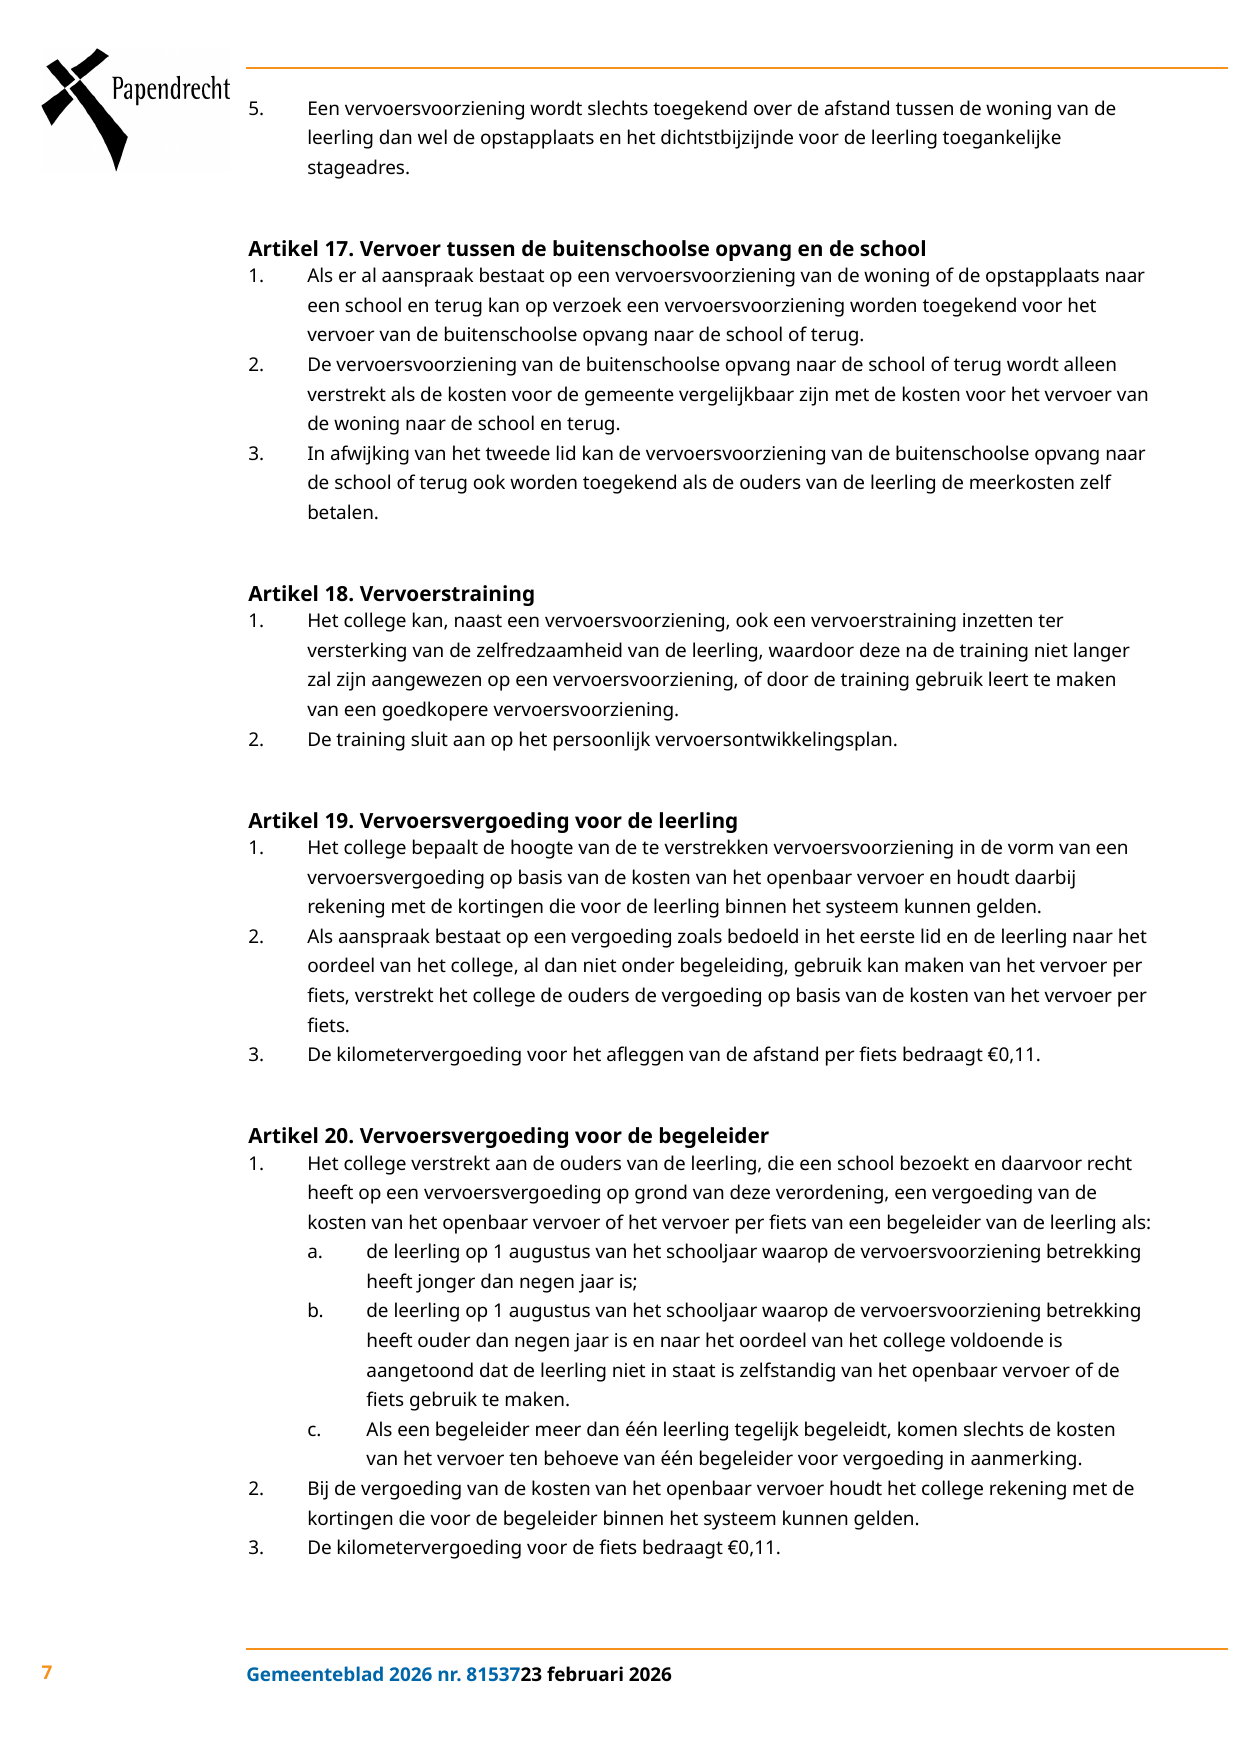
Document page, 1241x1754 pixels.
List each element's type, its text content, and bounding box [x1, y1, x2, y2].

list De kilometervergoeding voor de fiets bedraagt €0,11. [248, 1534, 1152, 1560]
list Als er al aanspraak bestaat op een vervoersvoorziening van de woning of de opstapplaats naar een school en terug kan op verzoek een vervoersvoorziening worden toegekend voor het vervoer van de buitenschoolse opvang naar de school of terug. [248, 262, 1152, 347]
list De kilometervergoeding voor het afleggen van de afstand per fiets bedraagt €0,11. [248, 1041, 1152, 1067]
list de leerling op 1 augustus van het schooljaar waarop de vervoersvoorziening betrekking heeft jonger dan negen jaar is; [307, 1238, 1152, 1294]
list Het college bepaalt de hoogte van de te verstrekken vervoersvoorziening in de vorm van een vervoersvergoeding op basis van de kosten van het openbaar vervoer en houdt daarbij rekening met de kortingen die voor de leerling binnen het systeem kunnen gelden. [248, 834, 1152, 919]
text Artikel 19. Vervoersvergoeding voor de leerling [248, 806, 1152, 834]
list In afwijking van het tweede lid kan de vervoersvoorziening van de buitenschoolse opvang naar de school of terug ook worden toegekend als de ouders van de leerling de meerkosten zelf betalen. [248, 440, 1152, 525]
list Als aanspraak bestaat op een vergoeding zoals bedoeld in het eerste lid en de leerling naar het oordeel van het college, al dan niet onder begeleiding, gebruik kan maken van het vervoer per fiets, verstrekt het college de ouders de vergoeding op basis van de kosten van het vervoer per fiets. [248, 923, 1152, 1037]
text Artikel 18. Vervoerstraining [248, 579, 1152, 607]
picture [41, 47, 231, 172]
list Bij de vergoeding van de kosten van het openbaar vervoer houdt het college rekening met de kortingen die voor de begeleider binnen het systeem kunnen gelden. [248, 1475, 1152, 1531]
list Het college kan, naast een vervoersvoorziening, ook een vervoerstraining inzetten ter versterking van de zelfredzaamheid van de leerling, waardoor deze na de training niet langer zal zijn aangewezen op een vervoersvoorziening, of door de training gebruik leert te maken van een goedkopere vervoersvoorziening. [248, 607, 1152, 722]
list De training sluit aan op het persoonlijk vervoersontwikkelingsplan. [248, 726, 1152, 752]
list Een vervoersvoorziening wordt slechts toegekend over de afstand tussen de woning van de leerling dan wel de opstapplaats en het dichtstbijzijnde voor de leerling toegankelijke stageadres. [248, 95, 1152, 180]
text Artikel 17. Vervoer tussen de buitenschoolse opvang en de school [248, 234, 1152, 262]
list Als een begeleider meer dan één leerling tegelijk begeleidt, komen slechts de kosten van het vervoer ten behoeve van één begeleider voor vergoeding in aanmerking. [307, 1416, 1152, 1471]
text Artikel 20. Vervoersvergoeding voor de begeleider [248, 1121, 1152, 1150]
list Het college verstrekt aan de ouders van de leerling, die een school bezoekt en daarvoor recht heeft op een vervoersvergoeding op grond van deze verordening, een vergoeding van de kosten van het openbaar vervoer of het vervoer per fiets van een begeleider van de leerling als: [248, 1150, 1152, 1235]
list De vervoersvoorziening van de buitenschoolse opvang naar de school of terug wordt alleen verstrekt als de kosten voor de gemeente vergelijkbaar zijn met de kosten voor het vervoer van de woning naar de school en terug. [248, 351, 1152, 436]
list de leerling op 1 augustus van het schooljaar waarop de vervoersvoorziening betrekking heeft ouder dan negen jaar is en naar het oordeel van het college voldoende is aangetoond dat de leerling niet in staat is zelfstandig van het openbaar vervoer of de fiets gebruik te maken. [307, 1298, 1152, 1412]
